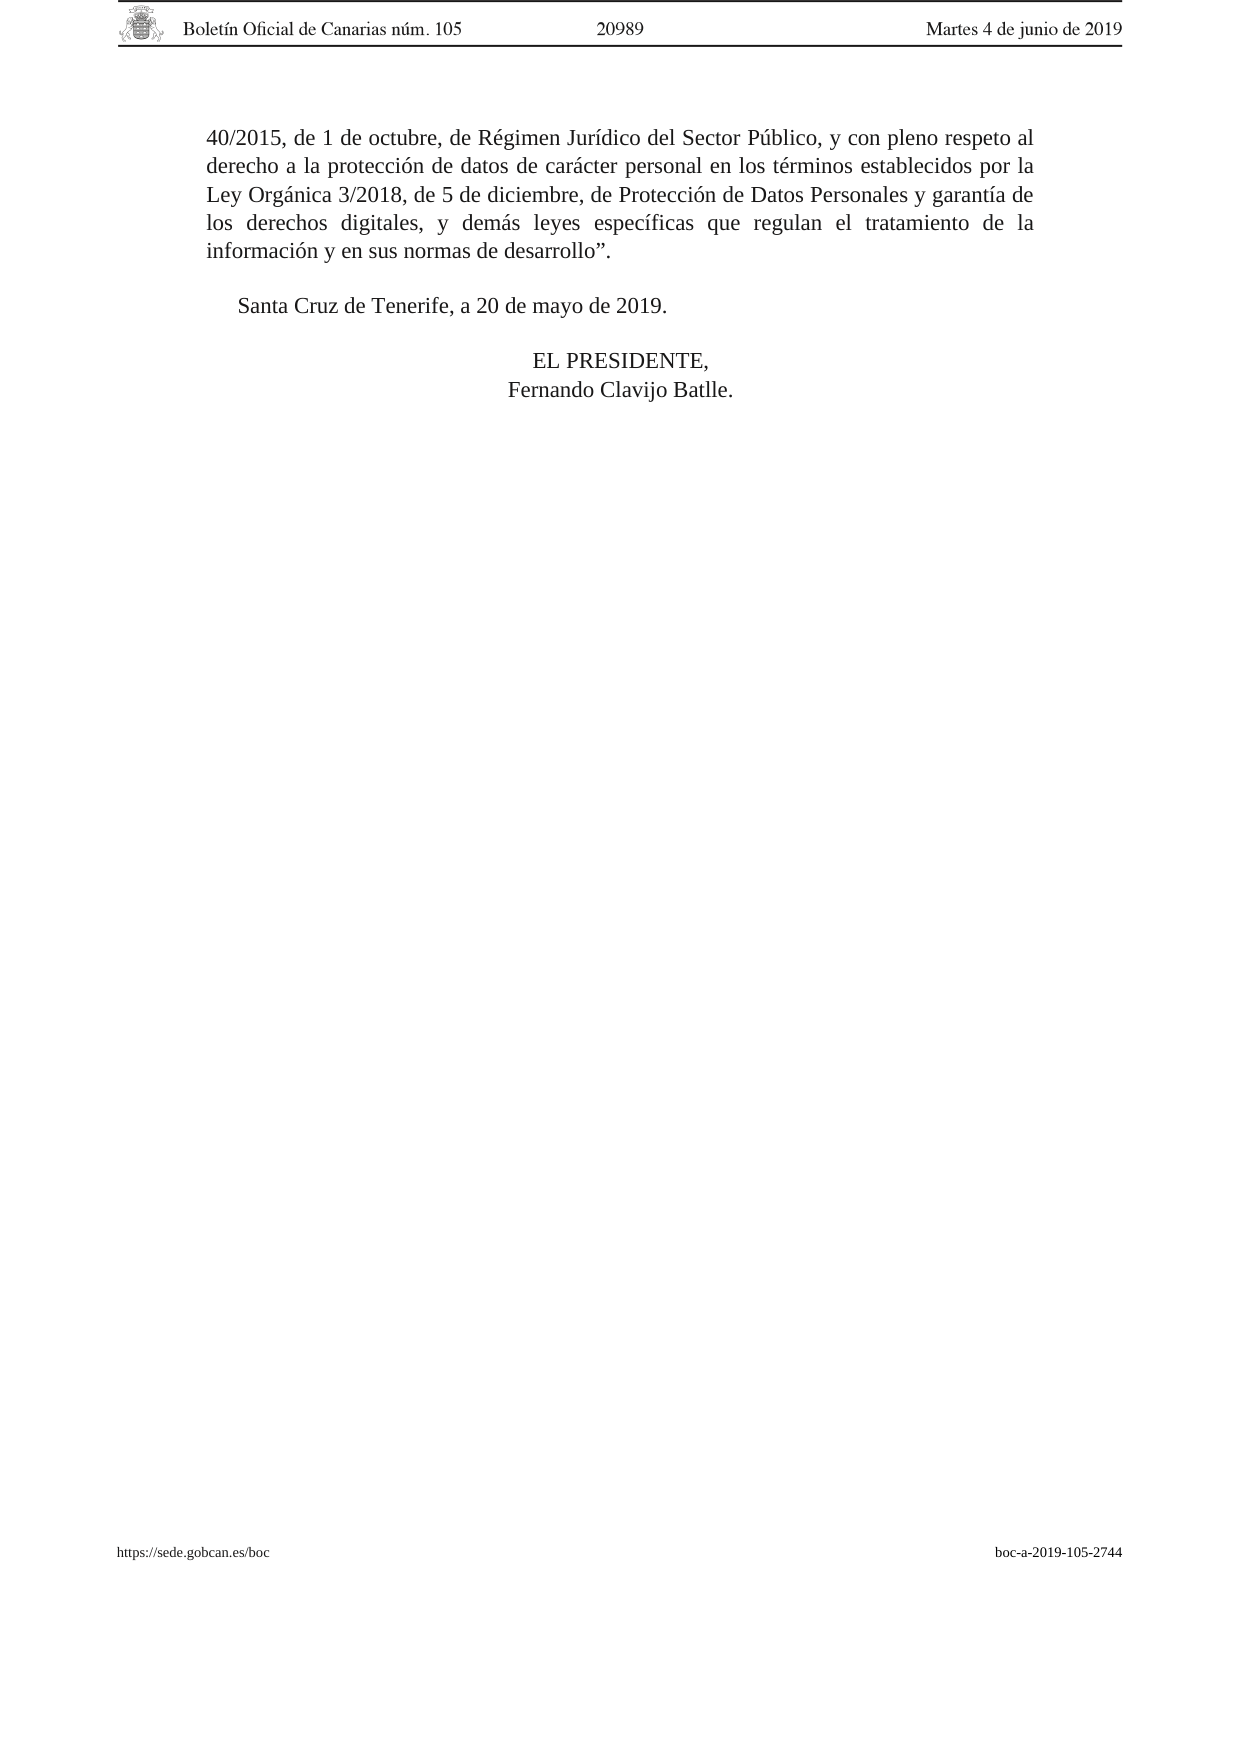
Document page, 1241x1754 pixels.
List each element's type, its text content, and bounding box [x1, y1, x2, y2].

text 40/2015, de 1 de octubre, de Régimen Jurídico del Sector Público, y con pleno respeto al derecho a la protección de datos de carácter personal en los términos establecidos por la Ley Orgánica 3/2018, de 5 de diciembre, de Protección de Datos Personales y garantía de los derechos digitales, y demás leyes específicas que regulan el tratamiento de la información y en sus normas de desarrollo”. [206, 124, 1035, 263]
text EL PRESIDENTE, [119, 347, 1122, 374]
text https://sede.gobcan.es/boc boc-a-2019-105-2744 [117, 1544, 1240, 1561]
text Santa Cruz de Tenerife, a 20 de mayo de 2019. [237, 292, 1035, 318]
text Fernando Clavijo Batlle. [119, 376, 1122, 403]
